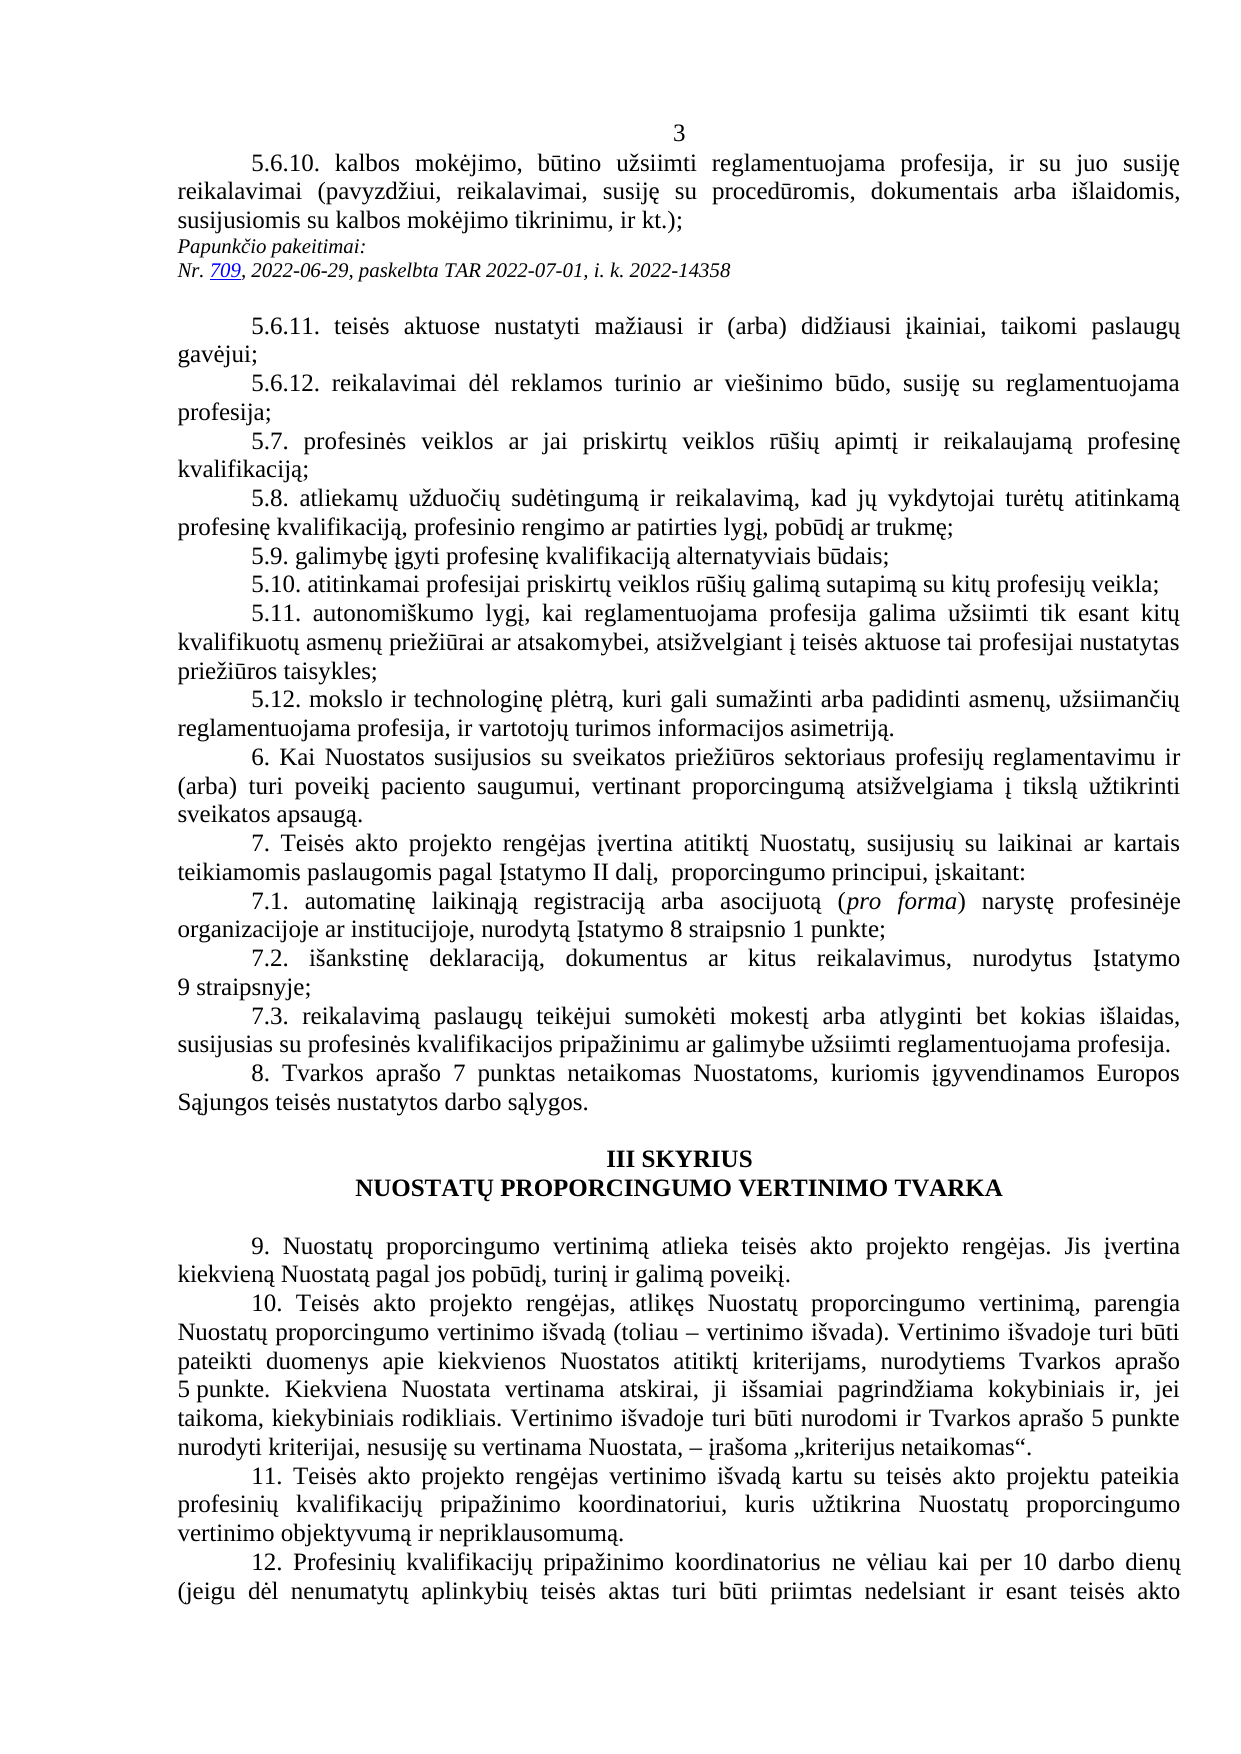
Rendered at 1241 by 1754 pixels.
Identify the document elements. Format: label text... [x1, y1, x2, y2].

text 5.6.11. teisės aktuose nustatyti mažiausi ir (arba) didžiausi įkainiai, taikomi paslaugų gavėjui; [177, 311, 1181, 368]
text NUOSTATŲ PROPORCINGUMO VERTINIMO TVARKA [177, 1173, 1181, 1202]
text 5.12. mokslo ir technologinę plėtrą, kuri gali sumažinti arba padidinti asmenų, užsiimančių reglamentuojama profesija, ir vartotojų turimos informacijos asimetriją. [177, 684, 1181, 742]
text 10. Teisės akto projekto rengėjas, atlikęs Nuostatų proporcingumo vertinimą, parengia Nuostatų proporcingumo vertinimo išvadą (toliau – vertinimo išvada). Vertinimo išvadoje turi būti pateikti duomenys apie kiekvienos Nuostatos atitiktį kriterijams, nurodytiems Tvarkos aprašo 5 punkte. Kiekviena Nuostata vertinama atskirai, ji išsamiai pagrindžiama kokybiniais ir, jei taikoma, kiekybiniais rodikliais. Vertinimo išvadoje turi būti nurodomi ir Tvarkos aprašo 5 punkte nurodyti kriterijai, nesusiję su vertinama Nuostata, – įrašoma „kriterijus netaikomas“. [177, 1288, 1181, 1461]
text 7. Teisės akto projekto rengėjas įvertina atitiktį Nuostatų, susijusių su laikinai ar kartais teikiamomis paslaugomis pagal Įstatymo II dalį, proporcingumo principui, įskaitant: [177, 828, 1181, 886]
text 12. Profesinių kvalifikacijų pripažinimo koordinatorius ne vėliau kai per 10 darbo dienų (jeigu dėl nenumatytų aplinkybių teisės aktas turi būti priimtas nedelsiant ir esant teisės akto [177, 1547, 1181, 1604]
text 9. Nuostatų proporcingumo vertinimą atlieka teisės akto projekto rengėjas. Jis įvertina kiekvieną Nuostatą pagal jos pobūdį, turinį ir galimą poveikį. [177, 1231, 1181, 1288]
text 7.2. išankstinę deklaraciją, dokumentus ar kitus reikalavimus, nurodytus Įstatymo 9 straipsnyje; [177, 943, 1181, 1001]
text 5.7. profesinės veiklos ar jai priskirtų veiklos rūšių apimtį ir reikalaujamą profesinę kvalifikaciją; [177, 426, 1181, 483]
text 11. Teisės akto projekto rengėjas vertinimo išvadą kartu su teisės akto projektu pateikia profesinių kvalifikacijų pripažinimo koordinatoriui, kuris užtikrina Nuostatų proporcingumo vertinimo objektyvumą ir nepriklausomumą. [177, 1461, 1181, 1547]
text 7.3. reikalavimą paslaugų teikėjui sumokėti mokestį arba atlyginti bet kokias išlaidas, susijusias su profesinės kvalifikacijos pripažinimu ar galimybe užsiimti reglamentuojama profesija. [177, 1001, 1181, 1058]
text 7.1. automatinę laikinąją registraciją arba asocijuotą (pro forma) narystę profesinėje organizacijoje ar institucijoje, nurodytą Įstatymo 8 straipsnio 1 punkte; [177, 886, 1181, 943]
text 8. Tvarkos aprašo 7 punktas netaikomas Nuostatoms, kuriomis įgyvendinamos Europos Sąjungos teisės nustatytos darbo sąlygos. [177, 1058, 1181, 1116]
text 5.10. atitinkamai profesijai priskirtų veiklos rūšių galimą sutapimą su kitų profesijų veikla; [177, 569, 1181, 598]
text III SKYRIUS [177, 1144, 1181, 1173]
text 5.6.10. kalbos mokėjimo, būtino užsiimti reglamentuojama profesija, ir su juo susiję reikalavimai (pavyzdžiui, reikalavimai, susiję su procedūromis, dokumentais arba išlaidomis, susijusiomis su kalbos mokėjimo tikrinimu, ir kt.); [177, 148, 1181, 234]
text 5.6.12. reikalavimai dėl reklamos turinio ar viešinimo būdo, susiję su reglamentuojama profesija; [177, 368, 1181, 426]
text 5.11. autonomiškumo lygį, kai reglamentuojama profesija galima užsiimti tik esant kitų kvalifikuotų asmenų priežiūrai ar atsakomybei, atsižvelgiant į teisės aktuose tai profesijai nustatytas priežiūros taisykles; [177, 598, 1181, 684]
text 5.9. galimybę įgyti profesinę kvalifikaciją alternatyviais būdais; [177, 541, 1181, 569]
text Papunkčio pakeitimai: [177, 234, 1181, 258]
text Nr. 709, 2022-06-29, paskelbta TAR 2022-07-01, i. k. 2022-14358 [177, 258, 1181, 282]
text 6. Kai Nuostatos susijusios su sveikatos priežiūros sektoriaus profesijų reglamentavimu ir (arba) turi poveikį paciento saugumui, vertinant proporcingumą atsižvelgiama į tikslą užtikrinti sveikatos apsaugą. [177, 742, 1181, 828]
text 5.8. atliekamų užduočių sudėtingumą ir reikalavimą, kad jų vykdytojai turėtų atitinkamą profesinę kvalifikaciją, profesinio rengimo ar patirties lygį, pobūdį ar trukmę; [177, 483, 1181, 541]
